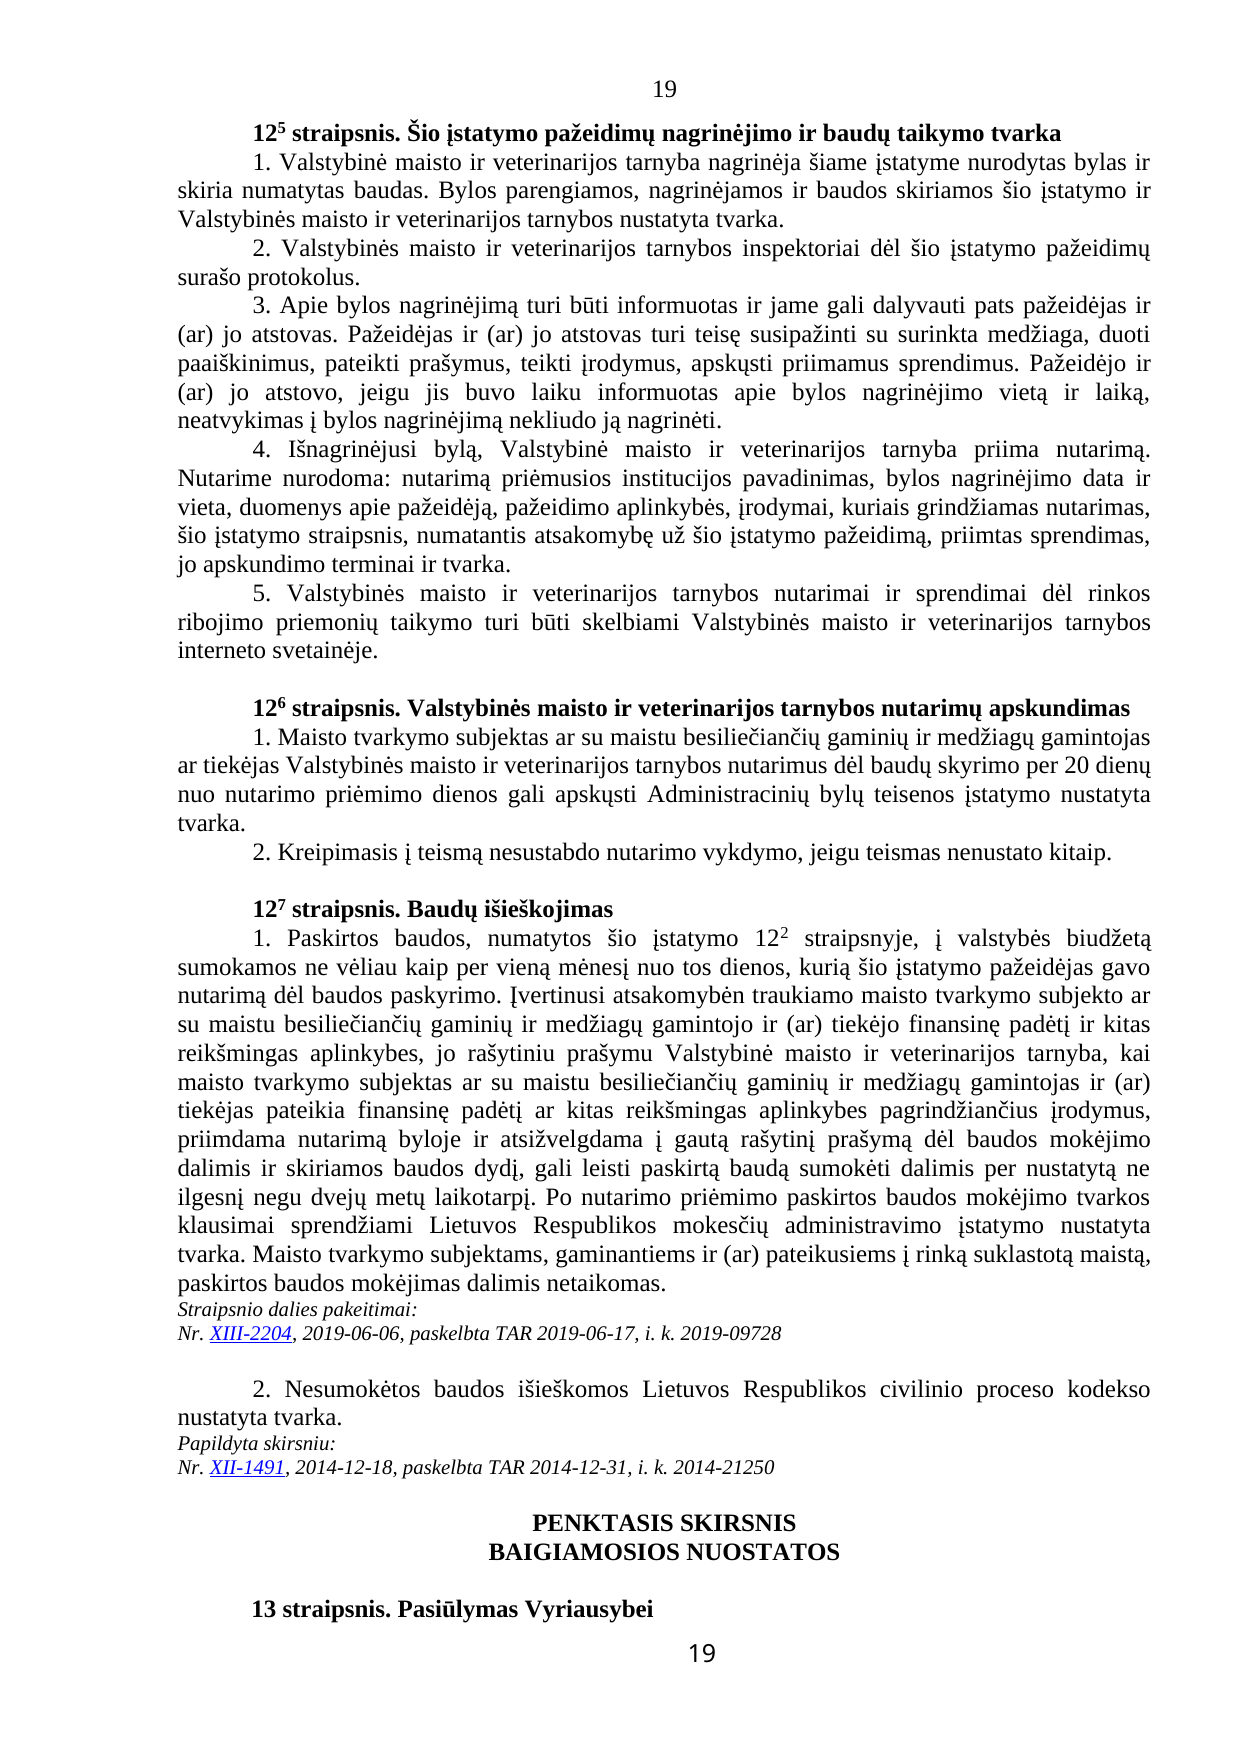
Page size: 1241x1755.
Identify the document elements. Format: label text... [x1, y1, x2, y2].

text 1. Paskirtos baudos, numatytos šio įstatymo 122 straipsnyje, į valstybės biudžetą sumokamos ne vėliau kaip per vieną mėnesį nuo tos dienos, kurią šio įstatymo pažeidėjas gavo nutarimą dėl baudos paskyrimo. Įvertinusi atsakomybėn traukiamo maisto tvarkymo subjekto ar su maistu besiliečiančių gaminių ir medžiagų gamintojo ir (ar) tiekėjo finansinę padėtį ir kitas reikšmingas aplinkybes, jo rašytiniu prašymu Valstybinė maisto ir veterinarijos tarnyba, kai maisto tvarkymo subjektas ar su maistu besiliečiančių gaminių ir medžiagų gamintojas ir (ar) tiekėjas pateikia finansinę padėtį ar kitas reikšmingas aplinkybes pagrindžiančius įrodymus, priimdama nutarimą byloje ir atsižvelgdama į gautą rašytinį prašymą dėl baudos mokėjimo dalimis ir skiriamos baudos dydį, gali leisti paskirtą baudą sumokėti dalimis per nustatytą ne ilgesnį negu dvejų metų laikotarpį. Po nutarimo priėmimo paskirtos baudos mokėjimo tvarkos klausimai sprendžiami Lietuvos Respublikos mokesčių administravimo įstatymo nustatyta tvarka. Maisto tvarkymo subjektams, gaminantiems ir (ar) pateikusiems į rinką suklastotą maistą, paskirtos baudos mokėjimas dalimis netaikomas. [177, 923, 1152, 1297]
text 126 straipsnis. Valstybinės maisto ir veterinarijos tarnybos nutarimų apskundimas [177, 693, 1152, 722]
text Nr. XIII-2204, 2019-06-06, paskelbta TAR 2019-06-17, i. k. 2019-09728 [177, 1321, 1152, 1345]
text 5. Valstybinės maisto ir veterinarijos tarnybos nutarimai ir sprendimai dėl rinkos ribojimo priemonių taikymo turi būti skelbiami Valstybinės maisto ir veterinarijos tarnybos interneto svetainėje. [177, 578, 1152, 664]
text 2. Nesumokėtos baudos išieškomos Lietuvos Respublikos civilinio proceso kodekso nustatyta tvarka. [177, 1374, 1152, 1431]
text 125 straipsnis. Šio įstatymo pažeidimų nagrinėjimo ir baudų taikymo tvarka [177, 118, 1152, 147]
text 13 straipsnis. Pasiūlymas Vyriausybei [177, 1594, 1152, 1623]
text Nr. XII-1491, 2014-12-18, paskelbta TAR 2014-12-31, i. k. 2014-21250 [177, 1455, 1152, 1479]
text 2. Valstybinės maisto ir veterinarijos tarnybos inspektoriai dėl šio įstatymo pažeidimų surašo protokolus. [177, 233, 1152, 291]
text 127 straipsnis. Baudų išieškojimas [177, 894, 1152, 923]
text 2. Kreipimasis į teismą nesustabdo nutarimo vykdymo, jeigu teismas nenustato kitaip. [177, 837, 1152, 866]
text Straipsnio dalies pakeitimai: [177, 1297, 1152, 1321]
text Papildyta skirsniu: [177, 1431, 1152, 1455]
text 4. Išnagrinėjusi bylą, Valstybinė maisto ir veterinarijos tarnyba priima nutarimą. Nutarime nurodoma: nutarimą priėmusios institucijos pavadinimas, bylos nagrinėjimo data ir vieta, duomenys apie pažeidėją, pažeidimo aplinkybės, įrodymai, kuriais grindžiamas nutarimas, šio įstatymo straipsnis, numatantis atsakomybę už šio įstatymo pažeidimą, priimtas sprendimas, jo apskundimo terminai ir tvarka. [177, 434, 1152, 578]
text Baigiamosios nuostatos [177, 1537, 1152, 1566]
text 3. Apie bylos nagrinėjimą turi būti informuotas ir jame gali dalyvauti pats pažeidėjas ir (ar) jo atstovas. Pažeidėjas ir (ar) jo atstovas turi teisę susipažinti su surinkta medžiaga, duoti paaiškinimus, pateikti prašymus, teikti įrodymus, apskųsti priimamus sprendimus. Pažeidėjo ir (ar) jo atstovo, jeigu jis buvo laiku informuotas apie bylos nagrinėjimo vietą ir laiką, neatvykimas į bylos nagrinėjimą nekliudo ją nagrinėti. [177, 291, 1152, 434]
text 1. Maisto tvarkymo subjektas ar su maistu besiliečiančių gaminių ir medžiagų gamintojas ar tiekėjas Valstybinės maisto ir veterinarijos tarnybos nutarimus dėl baudų skyrimo per 20 dienų nuo nutarimo priėmimo dienos gali apskųsti Administracinių bylų teisenos įstatymo nustatyta tvarka. [177, 722, 1152, 837]
text 1. Valstybinė maisto ir veterinarijos tarnyba nagrinėja šiame įstatyme nurodytas bylas ir skiria numatytas baudas. Bylos parengiamos, nagrinėjamos ir baudos skiriamos šio įstatymo ir Valstybinės maisto ir veterinarijos tarnybos nustatyta tvarka. [177, 147, 1152, 233]
text Penktasis skirsnis [177, 1508, 1152, 1537]
